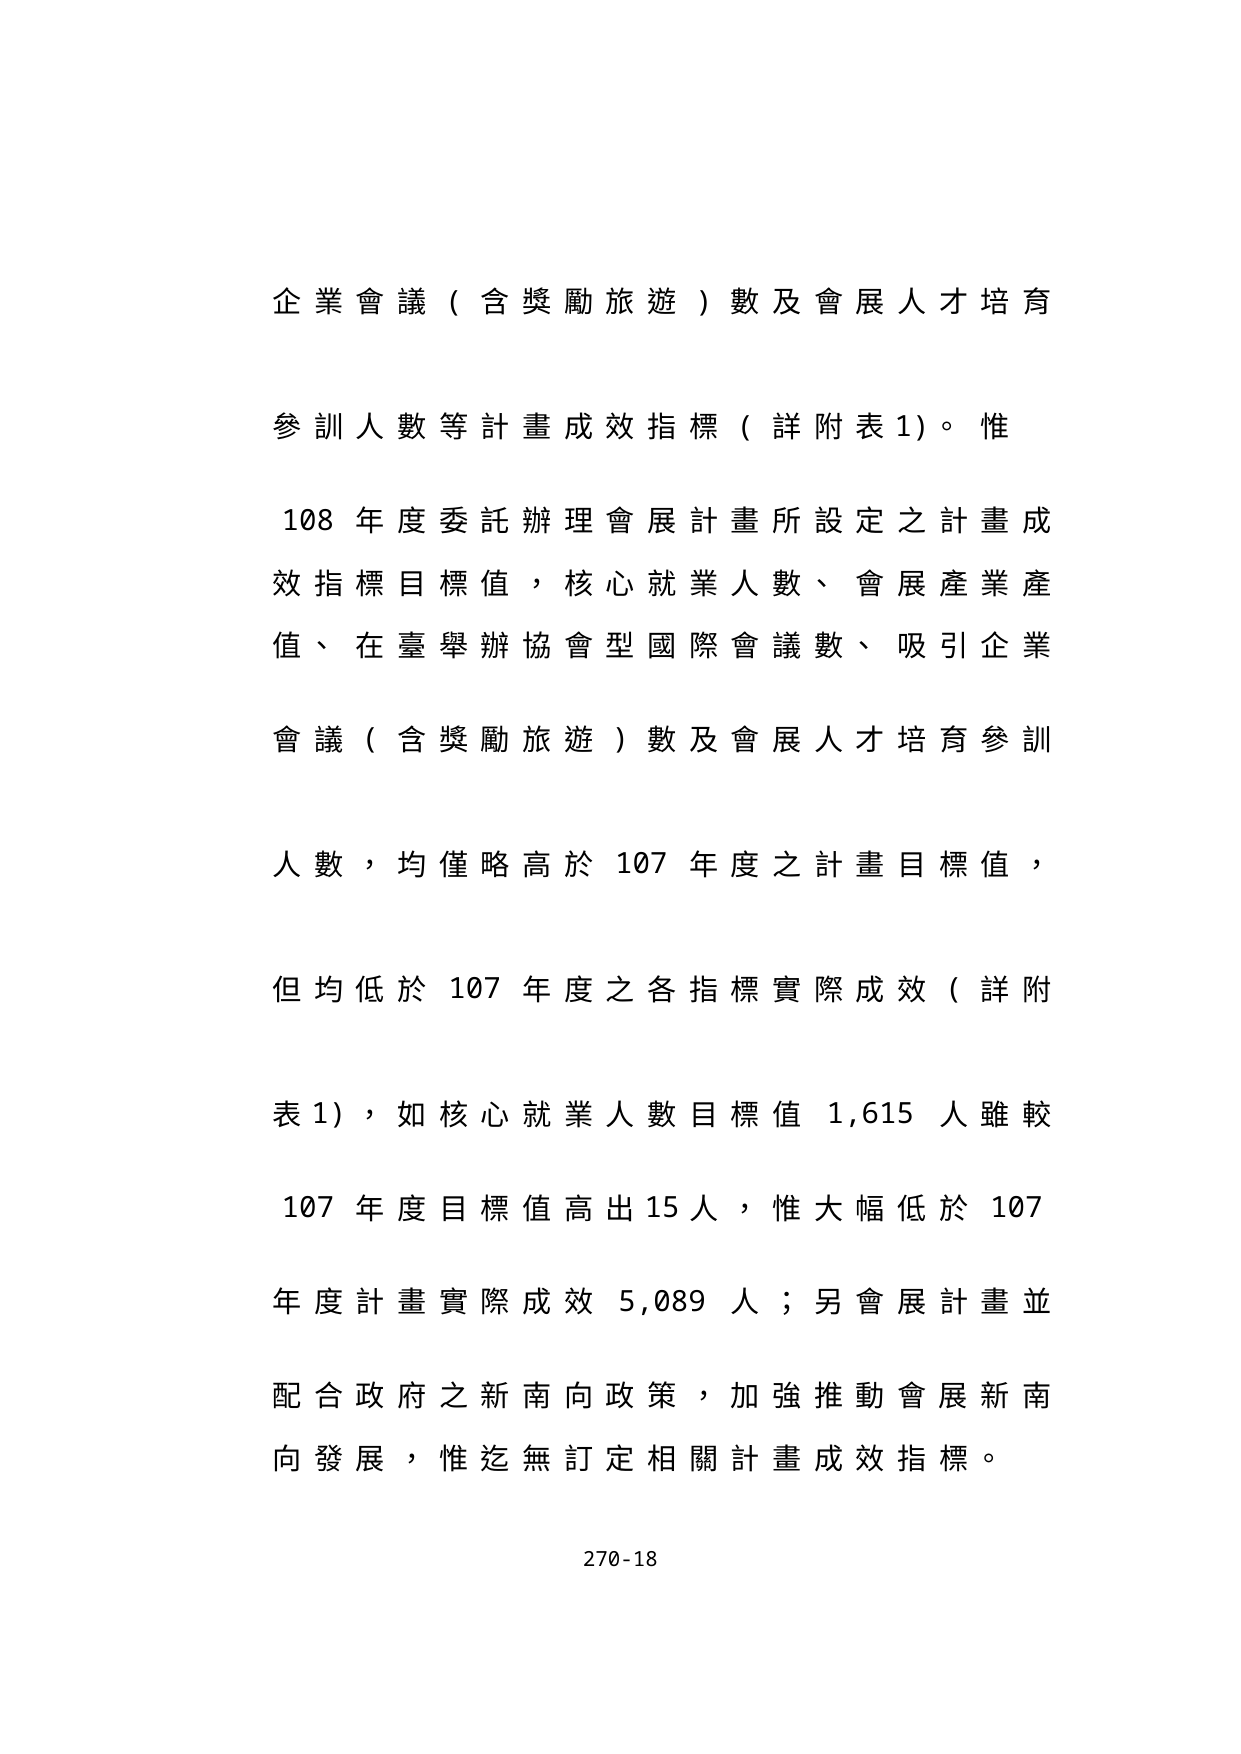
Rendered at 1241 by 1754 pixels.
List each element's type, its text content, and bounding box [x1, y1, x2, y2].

text 企業會議(含獎勵旅遊)數及會展人才培育參訓人數等計畫成效指標(詳附表1)。惟108年度委託辦理會展計畫所設定之計畫成效指標目標值，核心就業人數、會展產業產值、在臺舉辦協會型國際會議數、吸引企業會議(含獎勵旅遊)數及會展人才培育參訓人數，均僅略高於107年度之計畫目標值，但均低於107年度之各指標實際成效(詳附表1)，如核心就業人數目標值1,615人雖較107年度目標值高出15人，惟大幅低於107年度計畫實際成效5,089人；另會展計畫並配合政府之新南向政策，加強推動會展新南向發展，惟迄無訂定相關計畫成效指標。 [242, 227, 1058, 1477]
